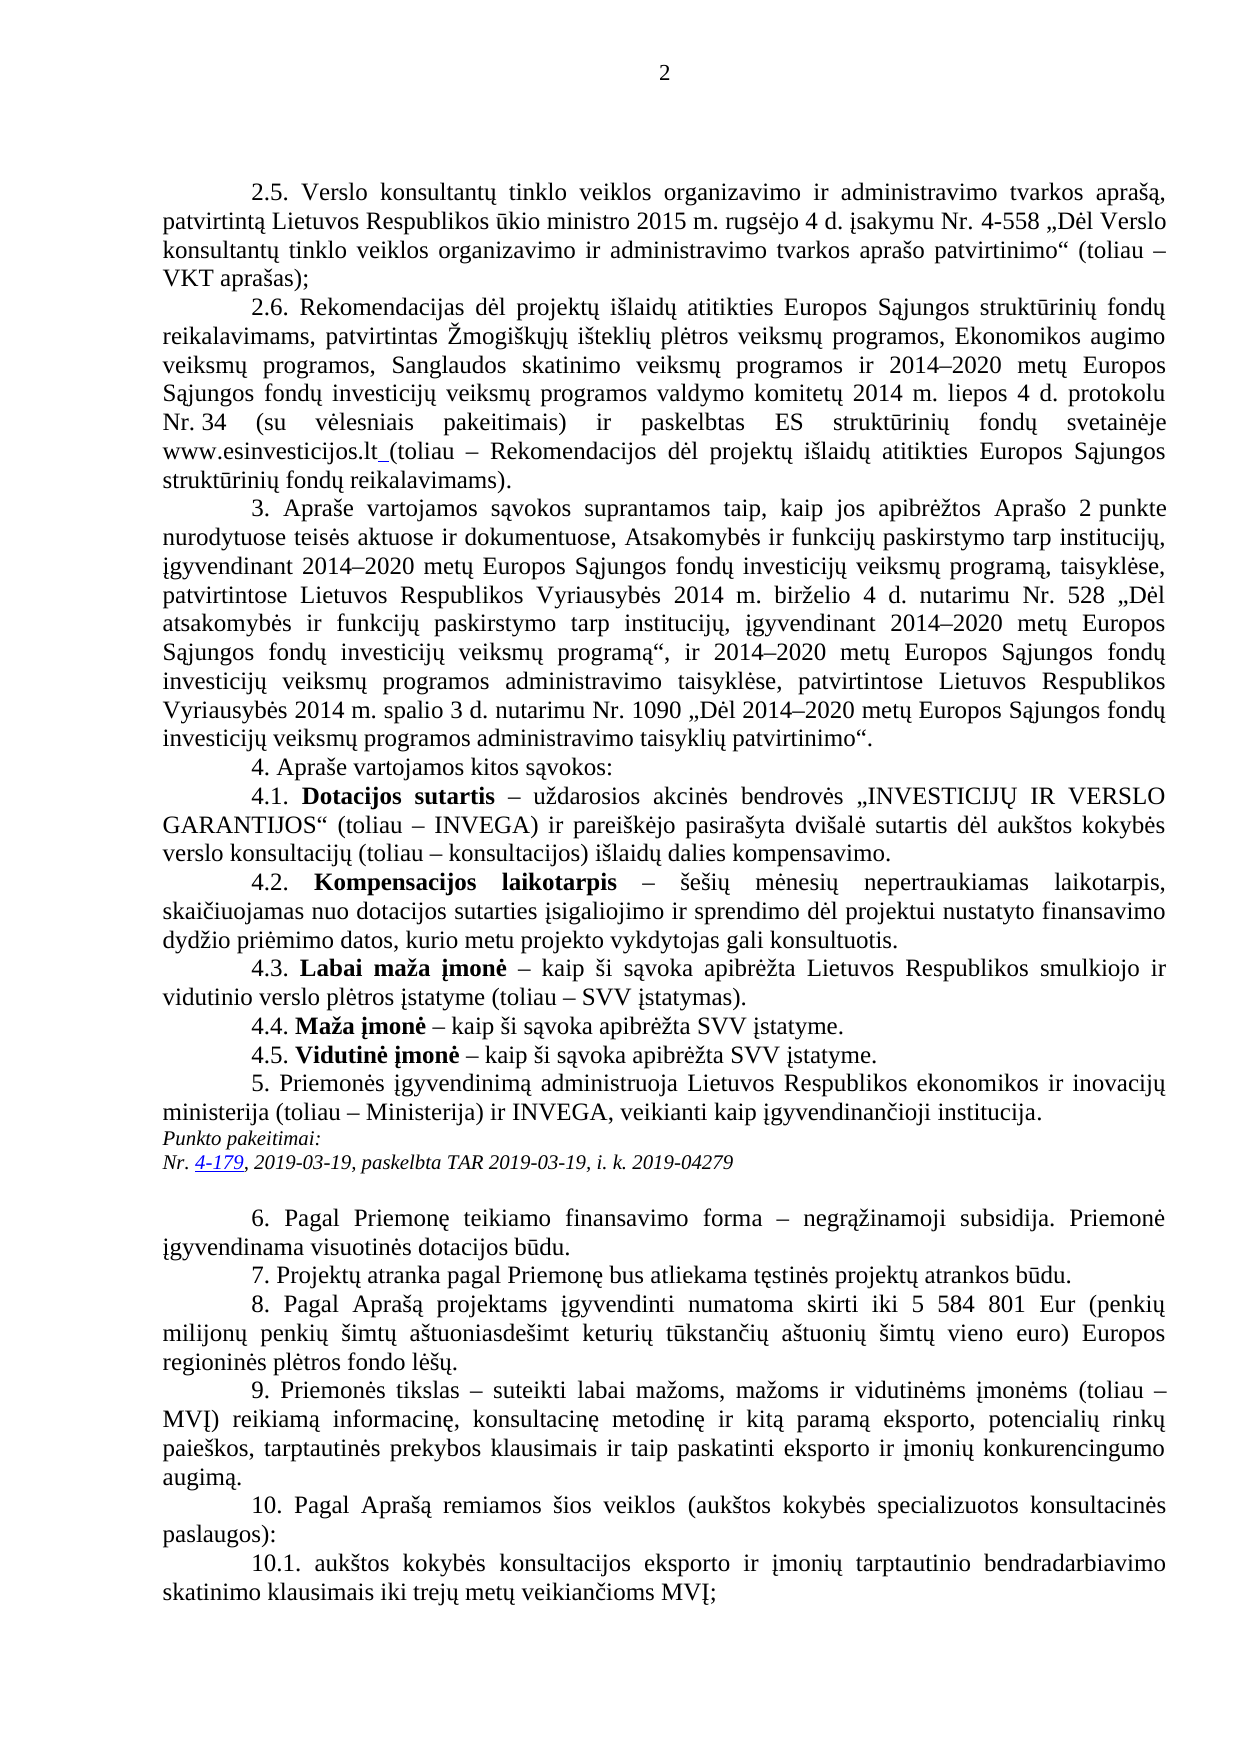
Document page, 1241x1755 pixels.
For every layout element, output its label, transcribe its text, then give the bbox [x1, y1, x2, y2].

text Punkto pakeitimai: [162, 1126, 1167, 1150]
text 6. Pagal Priemonę teikiamo finansavimo forma – negrąžinamoji subsidija. Priemonė įgyvendinama visuotinės dotacijos būdu. [162, 1203, 1167, 1260]
text 5. Priemonės įgyvendinimą administruoja Lietuvos Respublikos ekonomikos ir inovacijų ministerija (toliau – Ministerija) ir INVEGA, veikianti kaip įgyvendinančioji institucija. [162, 1068, 1167, 1126]
text 2.5. Verslo konsultantų tinklo veiklos organizavimo ir administravimo tvarkos aprašą, patvirtintą Lietuvos Respublikos ūkio ministro 2015 m. rugsėjo 4 d. įsakymu Nr. 4-558 „Dėl Verslo konsultantų tinklo veiklos organizavimo ir administravimo tvarkos aprašo patvirtinimo“ (toliau – VKT aprašas); [162, 177, 1167, 292]
text 3. Apraše vartojamos sąvokos suprantamos taip, kaip jos apibrėžtos Aprašo 2 punkte nurodytuose teisės aktuose ir dokumentuose, Atsakomybės ir funkcijų paskirstymo tarp institucijų, įgyvendinant 2014–2020 metų Europos Sąjungos fondų investicijų veiksmų programą, taisyklėse, patvirtintose Lietuvos Respublikos Vyriausybės 2014 m. birželio 4 d. nutarimu Nr. 528 „Dėl atsakomybės ir funkcijų paskirstymo tarp institucijų, įgyvendinant 2014–2020 metų Europos Sąjungos fondų investicijų veiksmų programą“, ir 2014–2020 metų Europos Sąjungos fondų investicijų veiksmų programos administravimo taisyklėse, patvirtintose Lietuvos Respublikos Vyriausybės 2014 m. spalio 3 d. nutarimu Nr. 1090 „Dėl 2014–2020 metų Europos Sąjungos fondų investicijų veiksmų programos administravimo taisyklių patvirtinimo“. [162, 493, 1167, 752]
text 4.3. Labai maža įmonė – kaip ši sąvoka apibrėžta Lietuvos Respublikos smulkiojo ir vidutinio verslo plėtros įstatyme (toliau – SVV įstatymas). [162, 953, 1167, 1011]
text 10.1. aukštos kokybės konsultacijos eksporto ir įmonių tarptautinio bendradarbiavimo skatinimo klausimais iki trejų metų veikiančioms MVĮ; [162, 1548, 1167, 1605]
text 4.5. Vidutinė įmonė – kaip ši sąvoka apibrėžta SVV įstatyme. [162, 1040, 1167, 1068]
text 10. Pagal Aprašą remiamos šios veiklos (aukštos kokybės specializuotos konsultacinės paslaugos): [162, 1490, 1167, 1548]
text 7. Projektų atranka pagal Priemonę bus atliekama tęstinės projektų atrankos būdu. [162, 1260, 1167, 1289]
text 8. Pagal Aprašą projektams įgyvendinti numatoma skirti iki 5 584 801 Eur (penkių milijonų penkių šimtų aštuoniasdešimt keturių tūkstančių aštuonių šimtų vieno euro) Europos regioninės plėtros fondo lėšų. [162, 1289, 1167, 1375]
text 4.4. Maža įmonė – kaip ši sąvoka apibrėžta SVV įstatyme. [162, 1011, 1167, 1040]
text 4.2. Kompensacijos laikotarpis – šešių mėnesių nepertraukiamas laikotarpis, skaičiuojamas nuo dotacijos sutarties įsigaliojimo ir sprendimo dėl projektui nustatyto finansavimo dydžio priėmimo datos, kurio metu projekto vykdytojas gali konsultuotis. [162, 867, 1167, 953]
text 4. Apraše vartojamos kitos sąvokos: [162, 752, 1167, 781]
text Nr. 4-179, 2019-03-19, paskelbta TAR 2019-03-19, i. k. 2019-04279 [162, 1150, 1167, 1174]
text 9. Priemonės tikslas – suteikti labai mažoms, mažoms ir vidutinėms įmonėms (toliau – MVĮ) reikiamą informacinę, konsultacinę metodinę ir kitą paramą eksporto, potencialių rinkų paieškos, tarptautinės prekybos klausimais ir taip paskatinti eksporto ir įmonių konkurencingumo augimą. [162, 1375, 1167, 1490]
text 2.6. Rekomendacijas dėl projektų išlaidų atitikties Europos Sąjungos struktūrinių fondų reikalavimams, patvirtintas Žmogiškųjų išteklių plėtros veiksmų programos, Ekonomikos augimo veiksmų programos, Sanglaudos skatinimo veiksmų programos ir 2014–2020 metų Europos Sąjungos fondų investicijų veiksmų programos valdymo komitetų 2014 m. liepos 4 d. protokolu Nr. 34 (su vėlesniais pakeitimais) ir paskelbtas ES struktūrinių fondų svetainėje www.esinvesticijos.lt (toliau – Rekomendacijos dėl projektų išlaidų atitikties Europos Sąjungos struktūrinių fondų reikalavimams). [162, 292, 1167, 493]
text 4.1. Dotacijos sutartis – uždarosios akcinės bendrovės „INVESTICIJŲ IR VERSLO GARANTIJOS“ (toliau – INVEGA) ir pareiškėjo pasirašyta dvišalė sutartis dėl aukštos kokybės verslo konsultacijų (toliau – konsultacijos) išlaidų dalies kompensavimo. [162, 781, 1167, 867]
